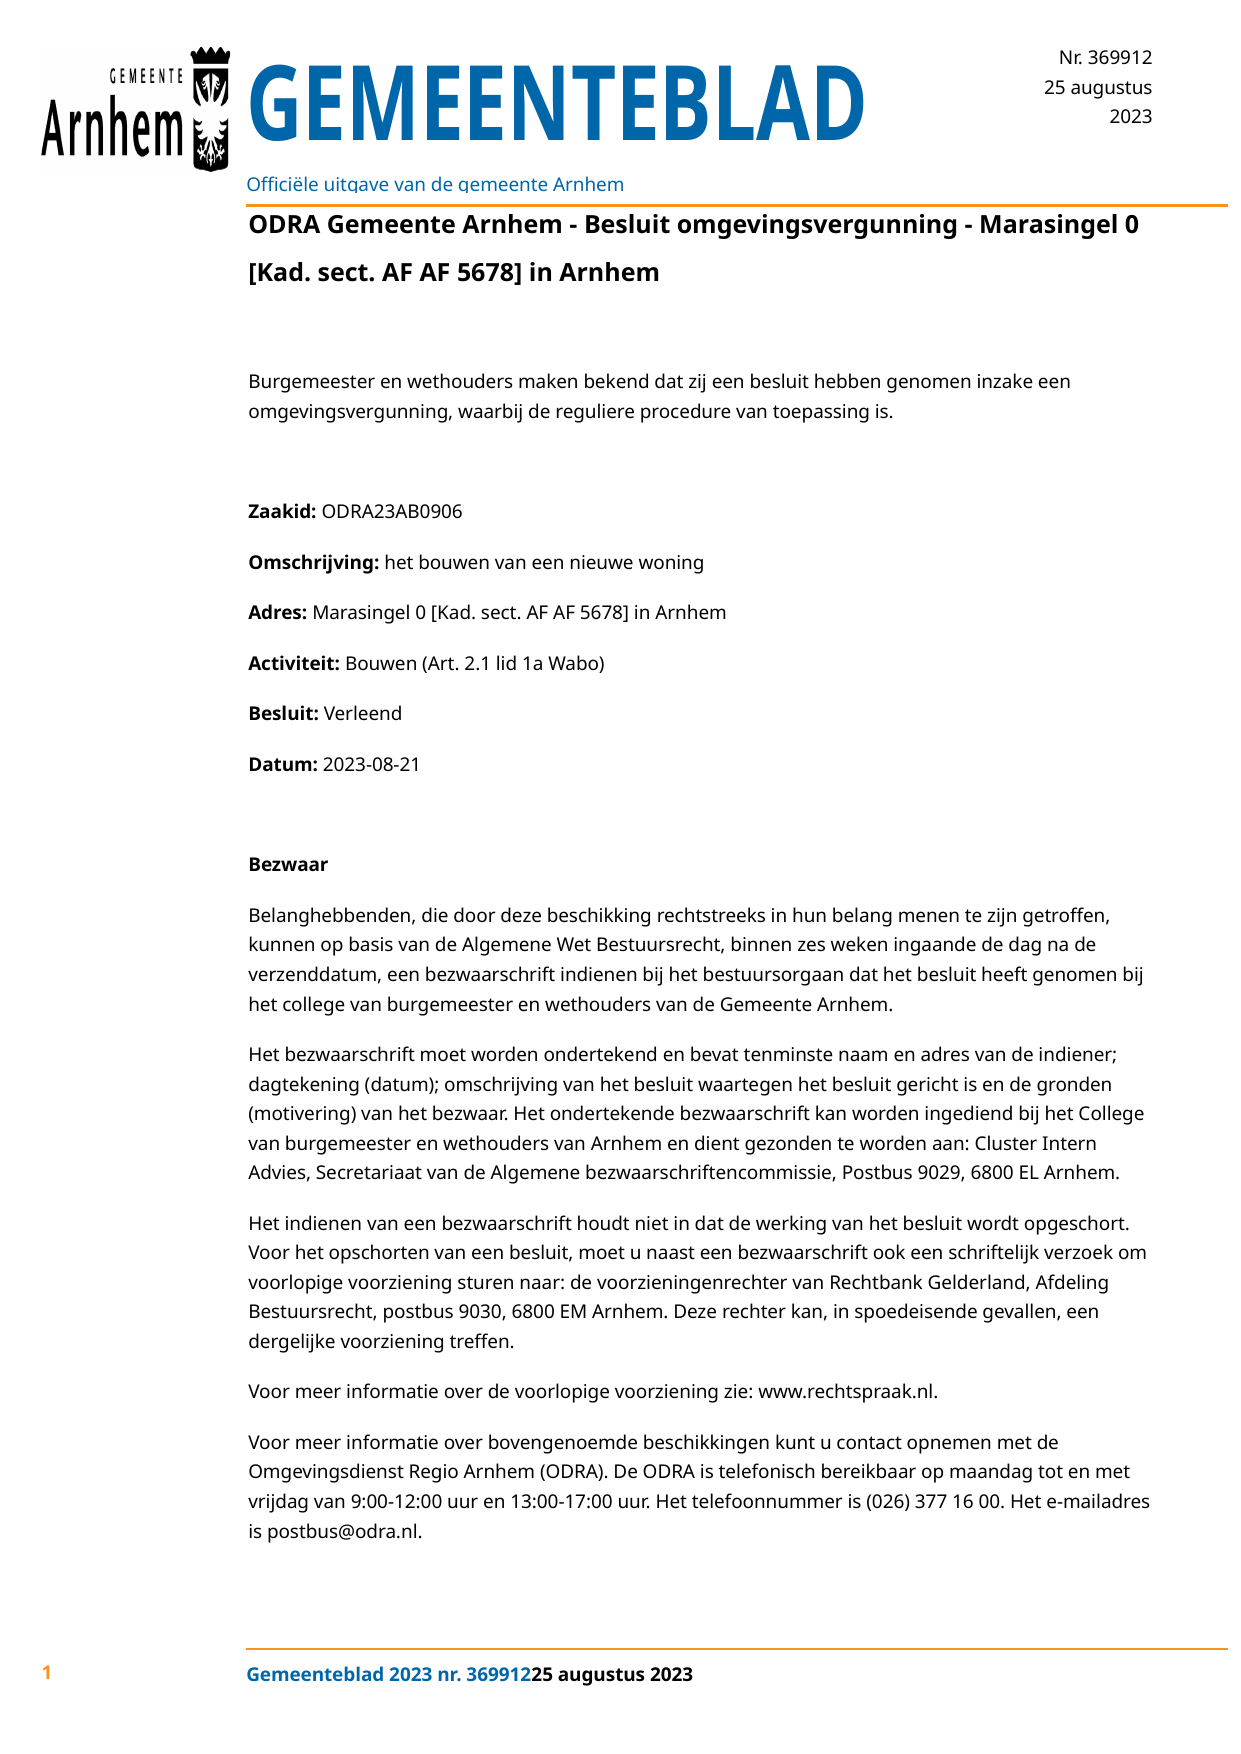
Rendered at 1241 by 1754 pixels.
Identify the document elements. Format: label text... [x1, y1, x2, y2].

text Adres: Marasingel 0 [Kad. sect. AF AF 5678] in Arnhem [248, 599, 1152, 625]
text Voor meer informatie over de voorlopige voorziening zie: www.rechtspraak.nl. [248, 1379, 1152, 1404]
text Burgemeester en wethouders maken bekend dat zij een besluit hebben genomen inzake een omgevingsvergunning, waarbij de reguliere procedure van toepassing is. [248, 368, 1152, 424]
text Bezwaar [248, 852, 1152, 877]
text Belanghebbenden, die door deze beschikking rechtstreeks in hun belang menen te zijn getroffen, kunnen op basis van de Algemene Wet Bestuursrecht, binnen zes weken ingaande de dag na de verzenddatum, een bezwaarschrift indienen bij het bestuursorgaan dat het besluit heeft genomen bij het college van burgemeester en wethouders van de Gemeente Arnhem. [248, 902, 1152, 1017]
text Activiteit: Bouwen (Art. 2.1 lid 1a Wabo) [248, 650, 1152, 676]
text ODRA Gemeente Arnhem - Besluit omgevingsvergunning - Marasingel 0 [Kad. sect. AF AF 5678] in Arnhem [248, 207, 1152, 288]
text Zaakid: ODRA23AB0906 [248, 499, 1152, 524]
text Datum: 2023-08-21 [248, 751, 1152, 777]
text Omschrijving: het bouwen van een nieuwe woning [248, 549, 1152, 575]
picture [41, 47, 231, 172]
text Besluit: Verleend [248, 700, 1152, 726]
text Het indienen van een bezwaarschrift houdt niet in dat de werking van het besluit wordt opgeschort. Voor het opschorten van een besluit, moet u naast een bezwaarschrift ook een schriftelijk verzoek om voorlopige voorziening sturen naar: de voorzieningenrechter van Rechtbank Gelderland, Afdeling Bestuursrecht, postbus 9030, 6800 EM Arnhem. Deze rechter kan, in spoedeisende gevallen, een dergelijke voorziening treffen. [248, 1210, 1152, 1354]
text Voor meer informatie over bovengenoemde beschikkingen kunt u contact opnemen met de Omgevingsdienst Regio Arnhem (ODRA). De ODRA is telefonisch bereikbaar op maandag tot en met vrijdag van 9:00-12:00 uur en 13:00-17:00 uur. Het telefoonnummer is (026) 377 16 00. Het e-mailadres is postbus@odra.nl. [248, 1429, 1152, 1544]
text Het bezwaarschrift moet worden ondertekend en bevat tenminste naam en adres van de indiener; dagtekening (datum); omschrijving van het besluit waartegen het besluit gericht is en de gronden (motivering) van het bezwaar. Het ondertekende bezwaarschrift kan worden ingediend bij het College van burgemeester en wethouders van Arnhem en dient gezonden te worden aan: Cluster Intern Advies, Secretariaat van de Algemene bezwaarschriftencommissie, Postbus 9029, 6800 EL Arnhem. [248, 1041, 1152, 1185]
